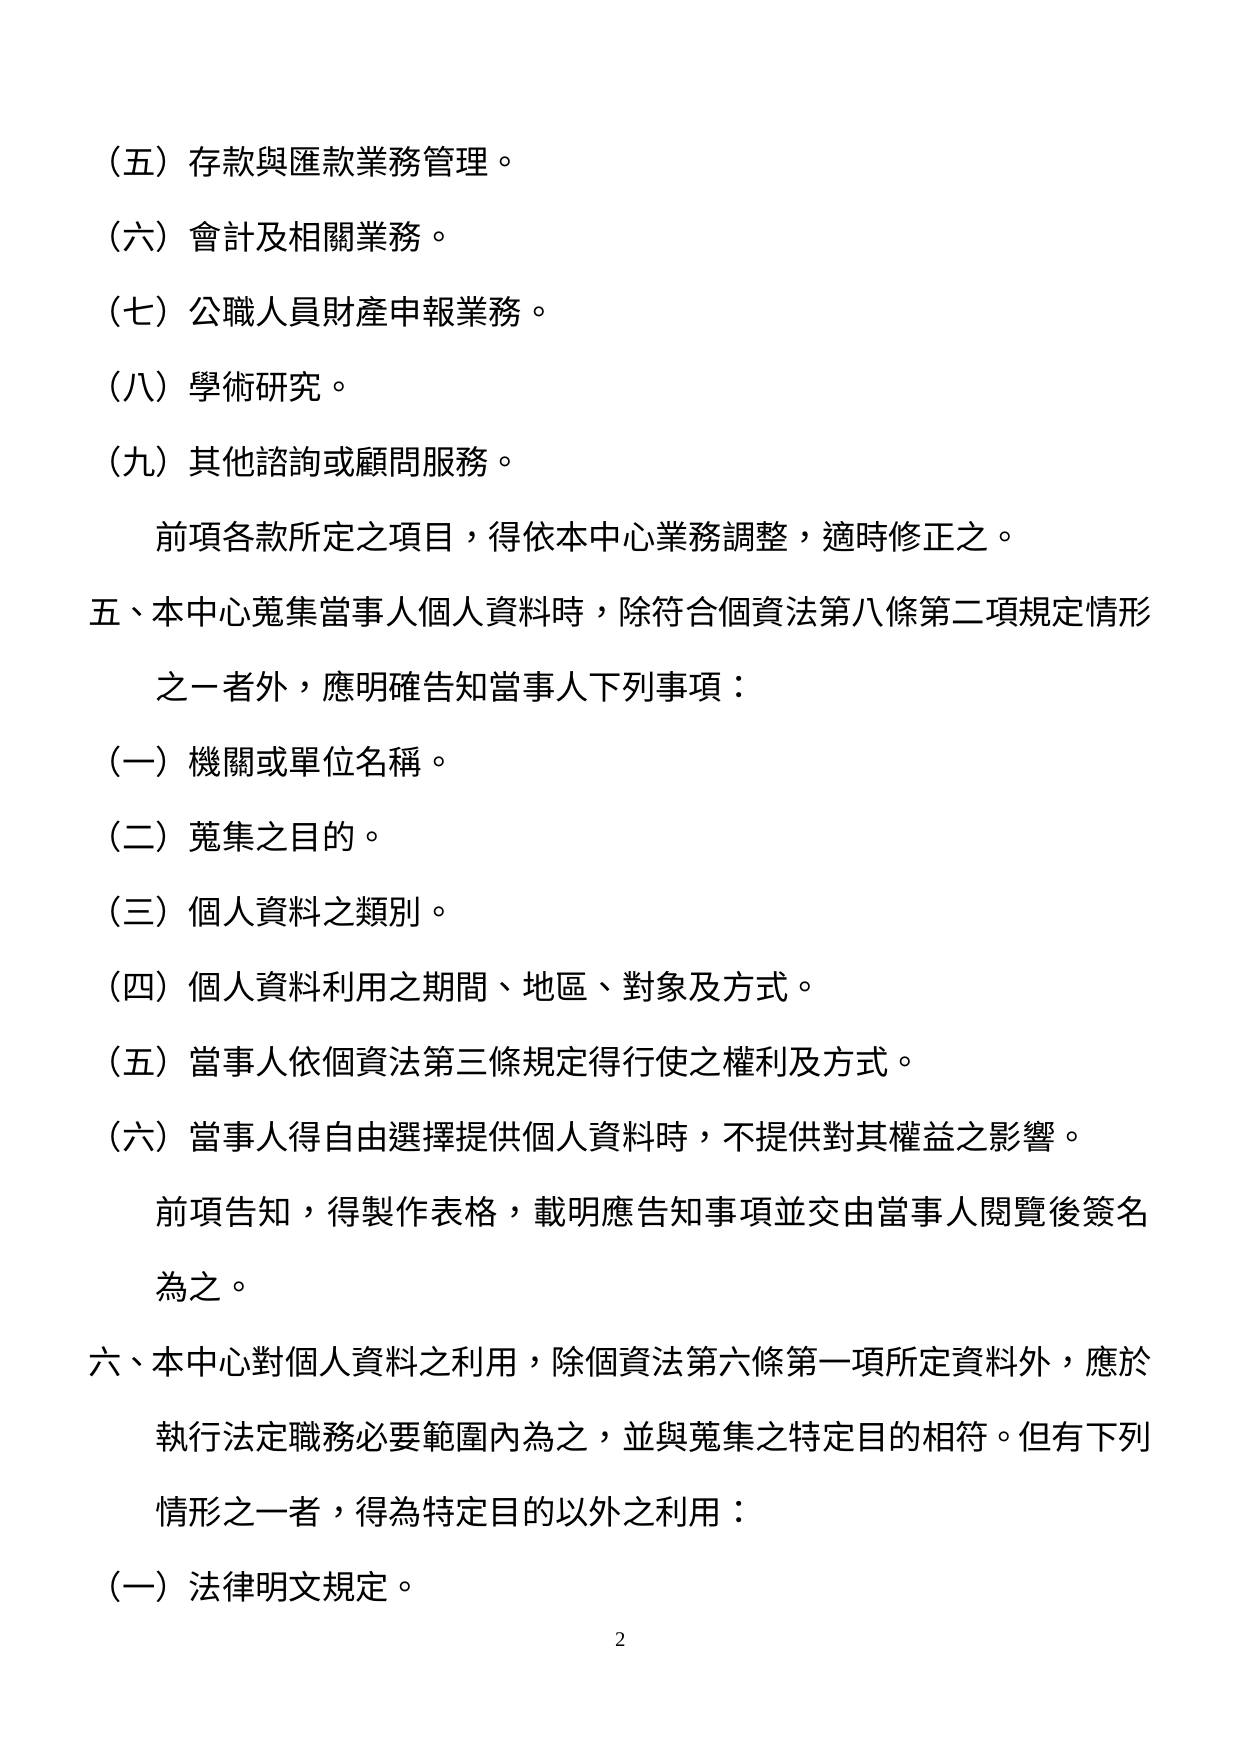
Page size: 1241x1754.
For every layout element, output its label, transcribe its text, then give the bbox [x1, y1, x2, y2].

text （七）公職人員財產申報業務。 [89, 273, 1152, 348]
text （三）個人資料之類別。 [89, 873, 1152, 948]
text （九）其他諮詢或顧問服務。 [89, 423, 1152, 498]
text 前項告知，得製作表格，載明應告知事項並交由當事人閱覽後簽名為之。 [155, 1173, 1152, 1323]
text （五）當事人依個資法第三條規定得行使之權利及方式。 [89, 1023, 1152, 1098]
text （四）個人資料利用之期間、地區、對象及方式。 [89, 948, 1152, 1023]
text 六、本中心對個人資料之利用，除個資法第六條第一項所定資料外，應於執行法定職務必要範圍內為之，並與蒐集之特定目的相符。但有下列情形之一者，得為特定目的以外之利用： [89, 1323, 1152, 1548]
text （八）學術研究。 [89, 348, 1152, 423]
text （一）機關或單位名稱。 [89, 723, 1152, 798]
text 前項各款所定之項目，得依本中心業務調整，適時修正之。 [89, 498, 1152, 573]
text （二）蒐集之目的。 [89, 798, 1152, 873]
text （五）存款與匯款業務管理。 [89, 123, 1152, 198]
text （六）當事人得自由選擇提供個人資料時，不提供對其權益之影響。 [89, 1098, 1152, 1173]
text （一）法律明文規定。 [89, 1548, 1152, 1623]
text 五、本中心蒐集當事人個人資料時，除符合個資法第八條第二項規定情形之ㄧ者外，應明確告知當事人下列事項： [89, 573, 1152, 723]
text （六）會計及相關業務。 [89, 198, 1152, 273]
